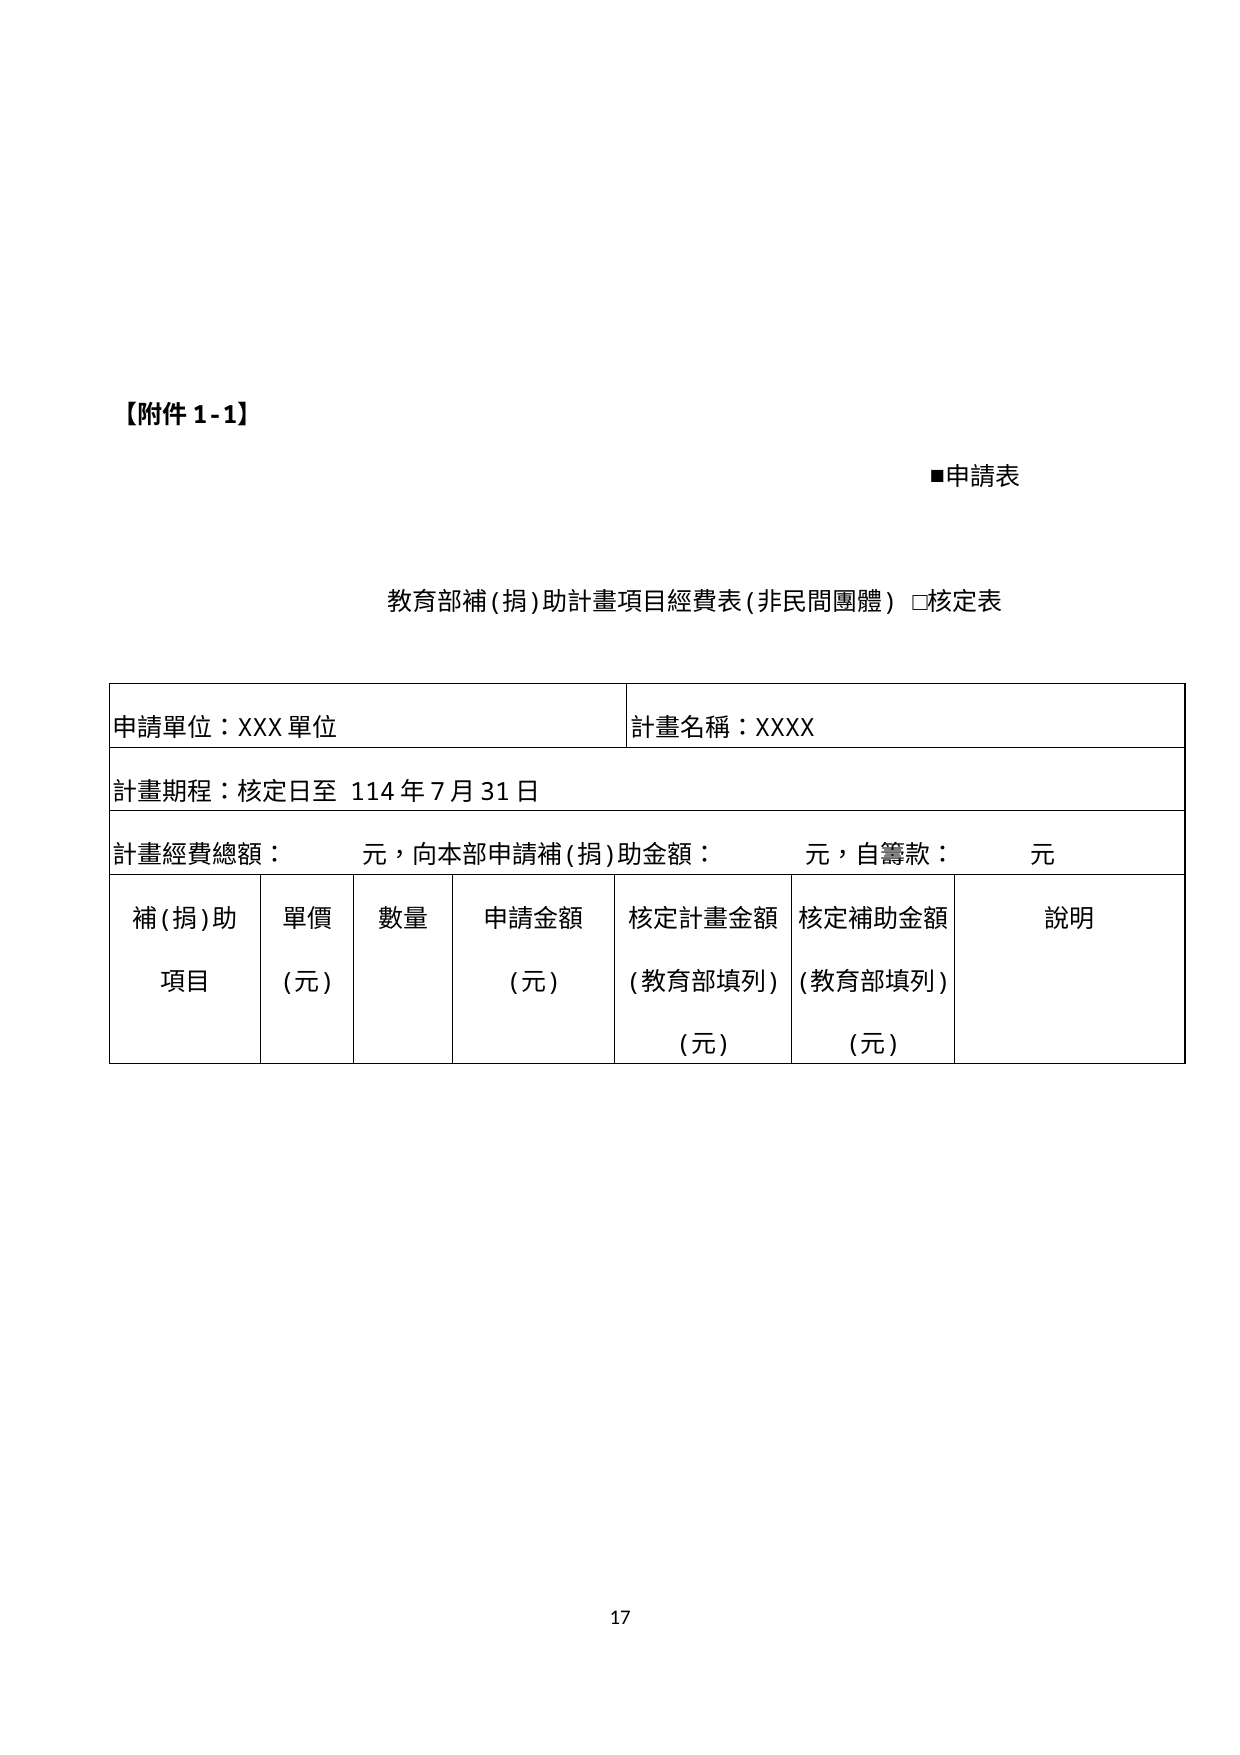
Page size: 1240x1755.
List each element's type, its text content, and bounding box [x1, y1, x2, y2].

table_cell [1190, 810, 1219, 874]
table_cell [576, 621, 792, 683]
table_header [1107, 371, 1135, 433]
table_cell 計畫期程：核定日至 114年7月31日 [110, 748, 1184, 810]
table_header [1185, 371, 1190, 433]
table_cell [408, 621, 530, 683]
table_header [1190, 371, 1219, 433]
table_cell [110, 496, 260, 621]
table_header [1067, 371, 1107, 433]
table_cell 單價 (元) [261, 875, 353, 1062]
table_cell [1135, 621, 1219, 683]
table_cell [1186, 874, 1190, 1062]
table_cell [1186, 747, 1190, 810]
table_cell 補(捐)助 項目 [110, 875, 260, 1062]
table_cell [260, 621, 283, 683]
table_cell [792, 621, 1135, 683]
table_cell 數量 [354, 875, 452, 1062]
table_cell 申請單位：XXX單位 [110, 684, 626, 747]
table_cell [1186, 683, 1190, 747]
table_cell [1190, 496, 1219, 621]
table_cell ■申請表 [792, 433, 1135, 496]
table_cell [110, 621, 260, 683]
table_cell [408, 433, 530, 496]
table_cell [1135, 433, 1219, 496]
table_cell 核定計畫金額(教育部填列) (元) [615, 875, 791, 1062]
table_cell 申請金額 (元) [453, 875, 614, 1062]
table_cell [283, 621, 407, 683]
table_cell [530, 433, 576, 496]
table_cell [260, 433, 283, 496]
table_cell [260, 496, 283, 621]
table_cell 計畫經費總額： 元，向本部申請補(捐)助金額： 元，自籌款： 元 [110, 811, 1184, 874]
table_cell [1190, 747, 1219, 810]
table_cell 核定補助金額 (教育部填列) (元) [792, 875, 954, 1062]
table_cell [1186, 810, 1190, 874]
table_cell [1190, 683, 1219, 747]
table_cell 教育部補(捐)助計畫項目經費表(非民間團體) □核定表 [283, 496, 1107, 621]
table_cell [283, 433, 407, 496]
table_cell [576, 433, 792, 496]
table_header [1135, 371, 1185, 433]
table_cell 說明 [955, 875, 1184, 1062]
table_cell 計畫名稱：XXXX [627, 684, 1184, 747]
table_cell [1190, 874, 1219, 1062]
table_cell [110, 433, 260, 496]
table_cell [530, 621, 576, 683]
table_header 【附件1-1】 [110, 371, 1067, 433]
table_cell [1107, 496, 1190, 621]
